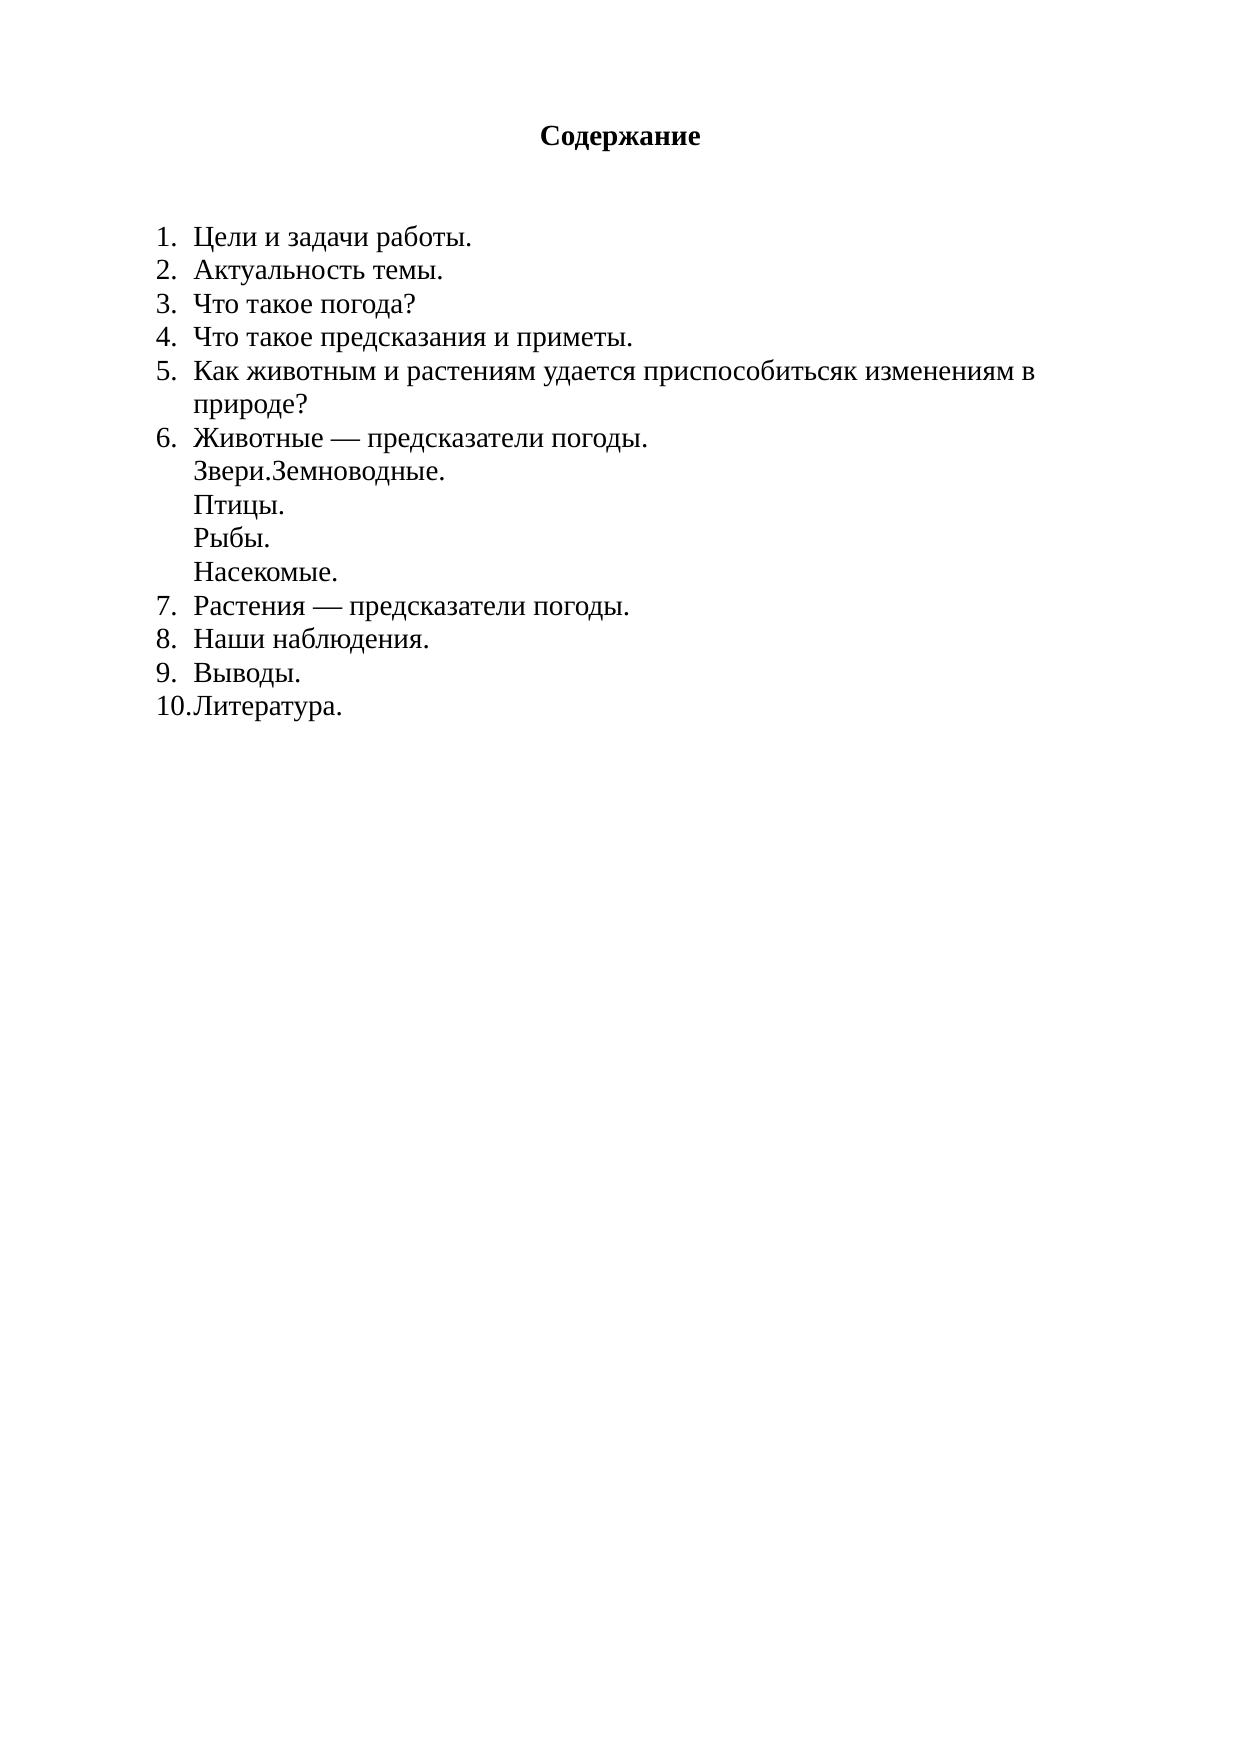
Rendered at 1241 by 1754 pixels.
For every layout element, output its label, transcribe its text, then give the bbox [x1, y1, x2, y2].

list Насекомые. [156, 554, 1122, 588]
list Выводы. [156, 655, 1122, 688]
list Как животным и растениям удается приспособитьсяк изменениям в природе? [156, 353, 1122, 420]
list Цели и задачи работы. [156, 219, 1122, 252]
text Содержание [118, 118, 1122, 152]
list Звери.Земноводные. [156, 453, 1122, 487]
list Что такое предсказания и приметы. [156, 319, 1122, 353]
list Птицы. [156, 487, 1122, 521]
list Животные — предсказатели погоды. [156, 420, 1122, 453]
list Наши наблюдения. [156, 621, 1122, 655]
list Литература. [156, 688, 1122, 722]
list Что такое погода? [156, 286, 1122, 319]
list Актуальность темы. [156, 252, 1122, 286]
list Рыбы. [156, 521, 1122, 554]
list Растения — предсказатели погоды. [156, 588, 1122, 621]
